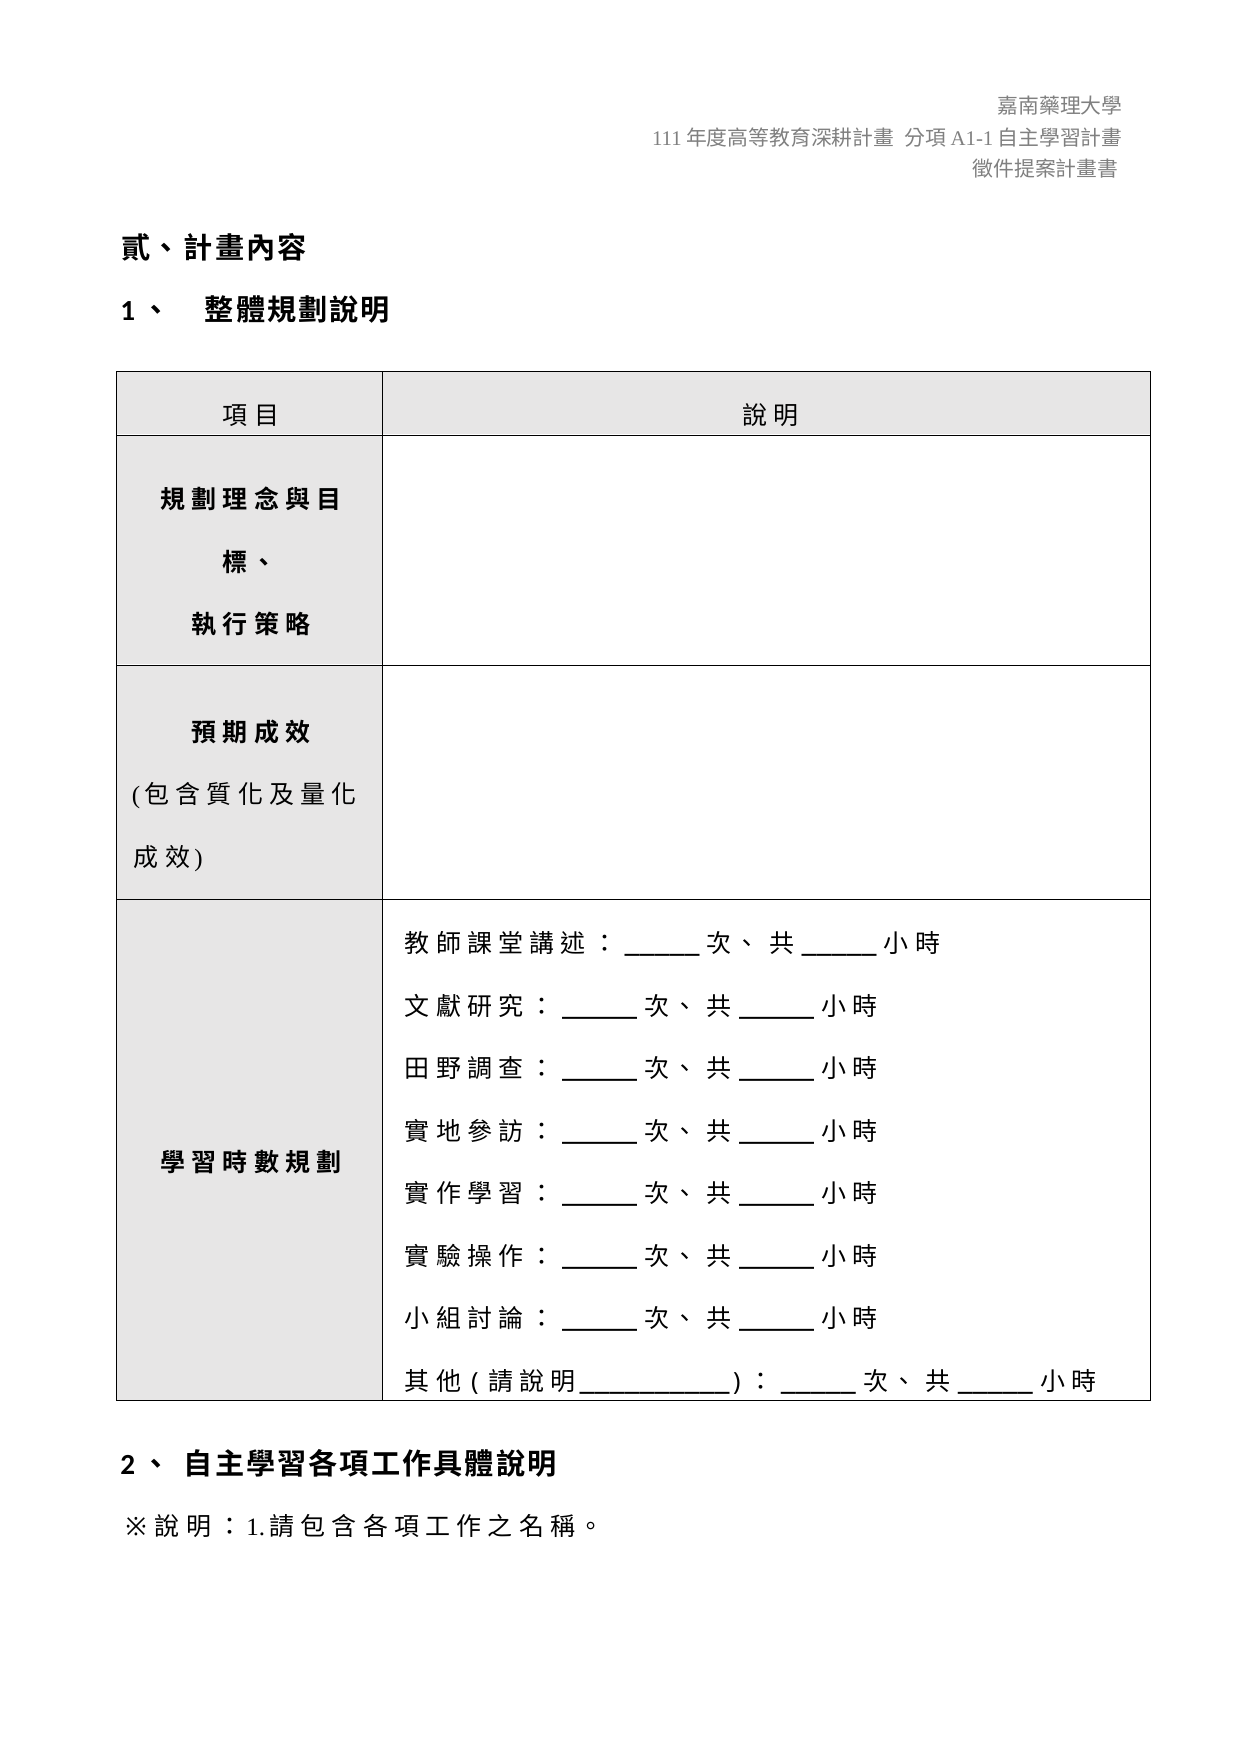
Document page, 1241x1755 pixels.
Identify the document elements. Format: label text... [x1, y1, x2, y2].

table_cell [383, 666, 1150, 899]
list 整體規劃說明 [0, 266, 1120, 329]
table_cell 預期成效 (包含質化及量化成效) [117, 666, 382, 899]
table_cell [383, 436, 1150, 664]
list 自主學習各項工作具體說明 [120, 1420, 1120, 1483]
table_cell 學習時數規劃 [117, 900, 382, 1400]
table_cell 教師課堂講述：_____次、共_____小時 文獻研究：_____次、共_____小時 田野調查：_____次、共_____小時 實地參訪：_____次、共_____小時 實作學習：_____次、共_____小時 實驗操作：_____次、共_____小時 小組討論：_____次、共_____小時 其他(請說明__________)：_____次、共_____小時 [383, 900, 1150, 1400]
text 貳、計畫內容 [120, 204, 1120, 266]
table_header 項目 [117, 372, 382, 434]
table_header 說明 [383, 372, 1150, 434]
text ※說明：1.請包含各項工作之名稱。 [120, 1483, 1141, 1545]
table_cell 規劃理念與目標、 執行策略 [117, 436, 382, 664]
